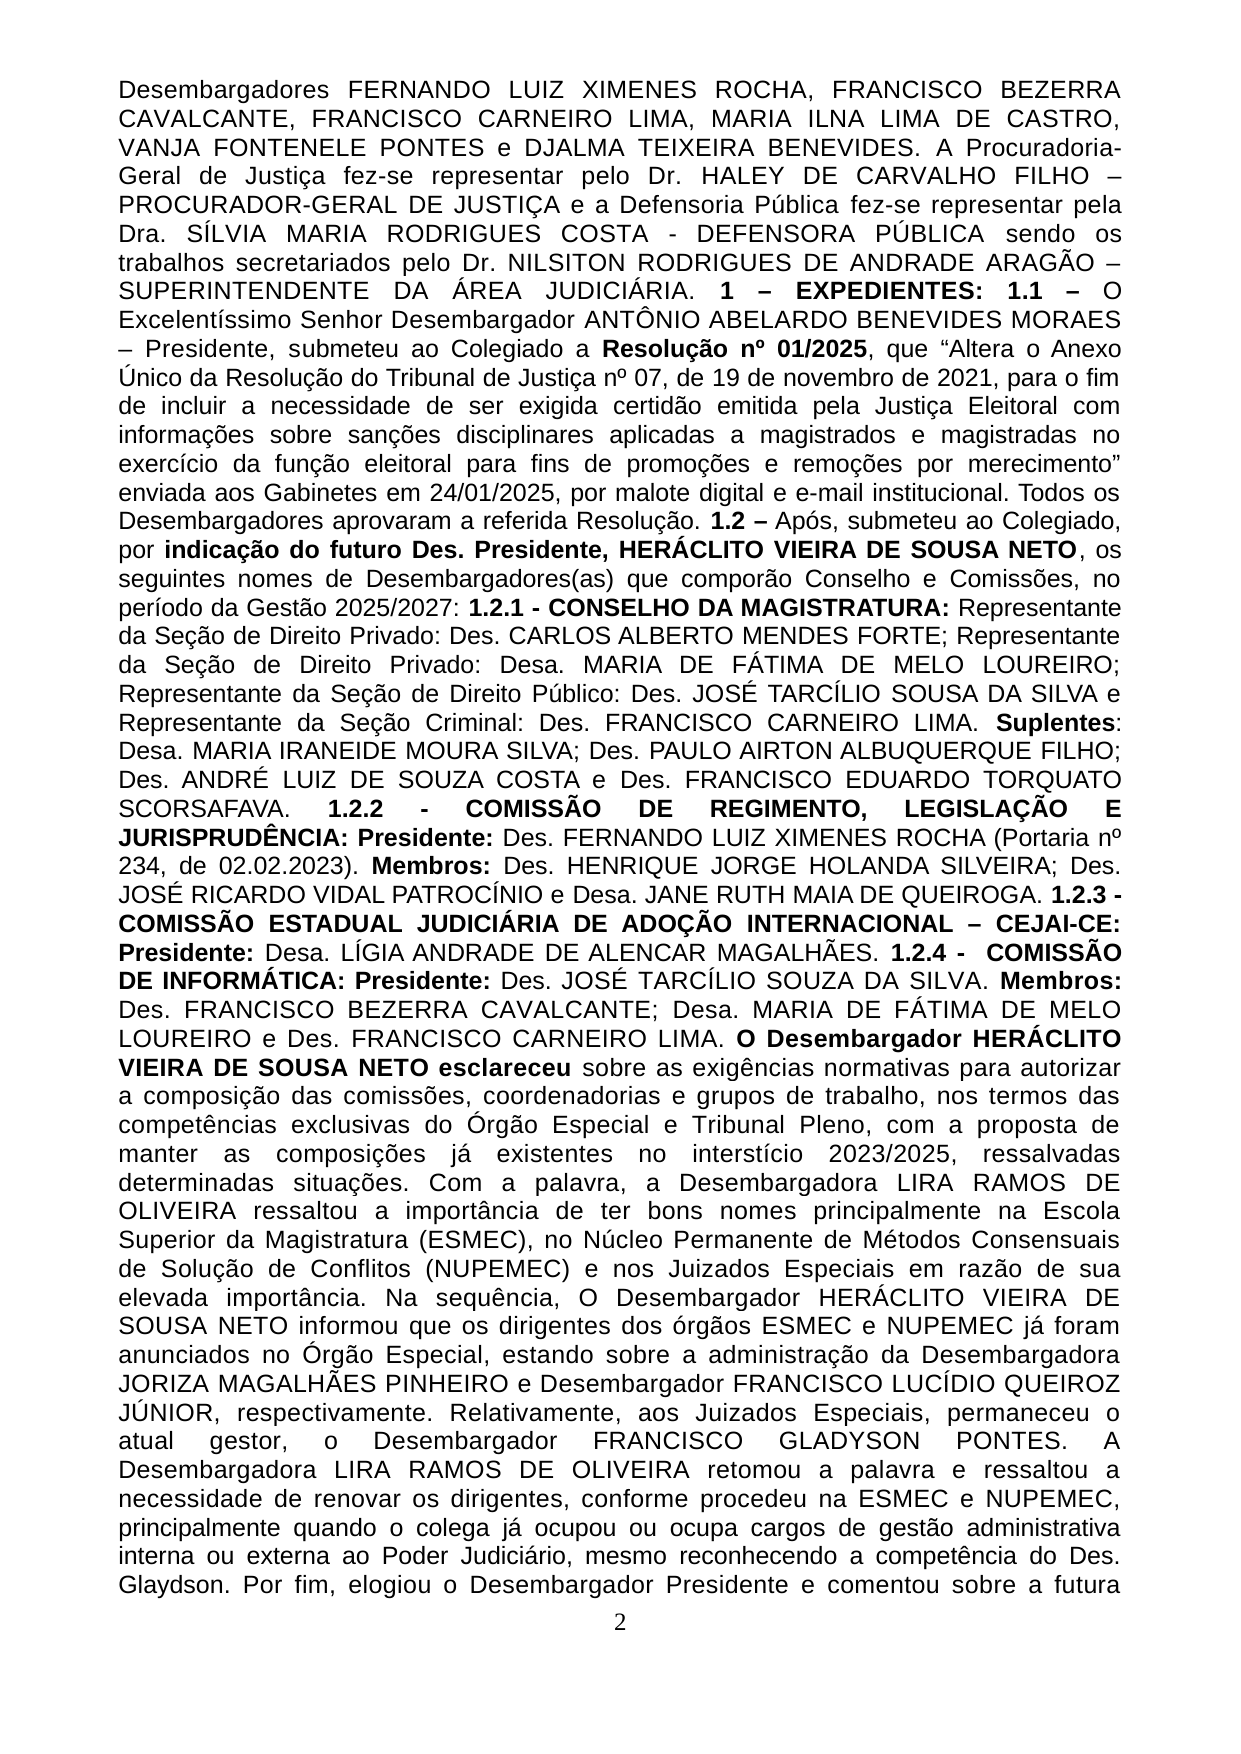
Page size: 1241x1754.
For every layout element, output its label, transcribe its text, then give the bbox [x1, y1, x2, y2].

text Desembargadores FERNANDO LUIZ XIMENES ROCHA, FRANCISCO BEZERRA CAVALCANTE, FRANCISCO CARNEIRO LIMA, MARIA ILNA LIMA DE CASTRO, VANJA FONTENELE PONTES e DJALMA TEIXEIRA BENEVIDES. A Procuradoria-Geral de Justiça fez-se representar pelo Dr. HALEY DE CARVALHO FILHO – PROCURADOR-GERAL DE JUSTIÇA e a Defensoria Pública fez-se representar pela Dra. SÍLVIA MARIA RODRIGUES COSTA - DEFENSORA PÚBLICA sendo os trabalhos secretariados pelo Dr. NILSITON RODRIGUES DE ANDRADE ARAGÃO – SUPERINTENDENTE DA ÁREA JUDICIÁRIA. 1 – EXPEDIENTES: 1.1 – O Excelentíssimo Senhor Desembargador ANTÔNIO ABELARDO BENEVIDES MORAES – Presidente, submeteu ao Colegiado a Resolução nº 01/2025, que “Altera o Anexo Único da Resolução do Tribunal de Justiça nº 07, de 19 de novembro de 2021, para o fim de incluir a necessidade de ser exigida certidão emitida pela Justiça Eleitoral com informações sobre sanções disciplinares aplicadas a magistrados e magistradas no exercício da função eleitoral para fins de promoções e remoções por merecimento” enviada aos Gabinetes em 24/01/2025, por malote digital e e-mail institucional. Todos os Desembargadores aprovaram a referida Resolução. 1.2 – Após, submeteu ao Colegiado, por indicação do futuro Des. Presidente, HERÁCLITO VIEIRA DE SOUSA NETO, os seguintes nomes de Desembargadores(as) que comporão Conselho e Comissões, no período da Gestão 2025/2027: 1.2.1 - CONSELHO DA MAGISTRATURA: Representante da Seção de Direito Privado: Des. CARLOS ALBERTO MENDES FORTE; Representante da Seção de Direito Privado: Desa. MARIA DE FÁTIMA DE MELO LOUREIRO; Representante da Seção de Direito Público: Des. JOSÉ TARCÍLIO SOUSA DA SILVA e Representante da Seção Criminal: Des. FRANCISCO CARNEIRO LIMA. Suplentes: Desa. MARIA IRANEIDE MOURA SILVA; Des. PAULO AIRTON ALBUQUERQUE FILHO; Des. ANDRÉ LUIZ DE SOUZA COSTA e Des. FRANCISCO EDUARDO TORQUATO SCORSAFAVA. 1.2.2 - COMISSÃO DE REGIMENTO, LEGISLAÇÃO E JURISPRUDÊNCIA: Presidente: Des. FERNANDO LUIZ XIMENES ROCHA (Portaria nº 234, de 02.02.2023). Membros: Des. HENRIQUE JORGE HOLANDA SILVEIRA; Des. JOSÉ RICARDO VIDAL PATROCÍNIO e Desa. JANE RUTH MAIA DE QUEIROGA. 1.2.3 - COMISSÃO ESTADUAL JUDICIÁRIA DE ADOÇÃO INTERNACIONAL – CEJAI-CE: Presidente: Desa. LÍGIA ANDRADE DE ALENCAR MAGALHÃES. 1.2.4 - COMISSÃO DE INFORMÁTICA: Presidente: Des. JOSÉ TARCÍLIO SOUZA DA SILVA. Membros: Des. FRANCISCO BEZERRA CAVALCANTE; Desa. MARIA DE FÁTIMA DE MELO LOUREIRO e Des. FRANCISCO CARNEIRO LIMA. O Desembargador HERÁCLITO VIEIRA DE SOUSA NETO esclareceu sobre as exigências normativas para autorizar a composição das comissões, coordenadorias e grupos de trabalho, nos termos das competências exclusivas do Órgão Especial e Tribunal Pleno, com a proposta de manter as composições já existentes no interstício 2023/2025, ressalvadas determinadas situações. Com a palavra, a Desembargadora LIRA RAMOS DE OLIVEIRA ressaltou a importância de ter bons nomes principalmente na Escola Superior da Magistratura (ESMEC), no Núcleo Permanente de Métodos Consensuais de Solução de Conflitos (NUPEMEC) e nos Juizados Especiais em razão de sua elevada importância. Na sequência, O Desembargador HERÁCLITO VIEIRA DE SOUSA NETO informou que os dirigentes dos órgãos ESMEC e NUPEMEC já foram anunciados no Órgão Especial, estando sobre a administração da Desembargadora JORIZA MAGALHÃES PINHEIRO e Desembargador FRANCISCO LUCÍDIO QUEIROZ JÚNIOR, respectivamente. Relativamente, aos Juizados Especiais, permaneceu o atual gestor, o Desembargador FRANCISCO GLADYSON PONTES. A Desembargadora LIRA RAMOS DE OLIVEIRA retomou a palavra e ressaltou a necessidade de renovar os dirigentes, conforme procedeu na ESMEC e NUPEMEC, principalmente quando o colega já ocupou ou ocupa cargos de gestão administrativa interna ou externa ao Poder Judiciário, mesmo reconhecendo a competência do Des. Glaydson. Por fim, elogiou o Desembargador Presidente e comentou sobre a futura [118, 75, 1122, 1599]
